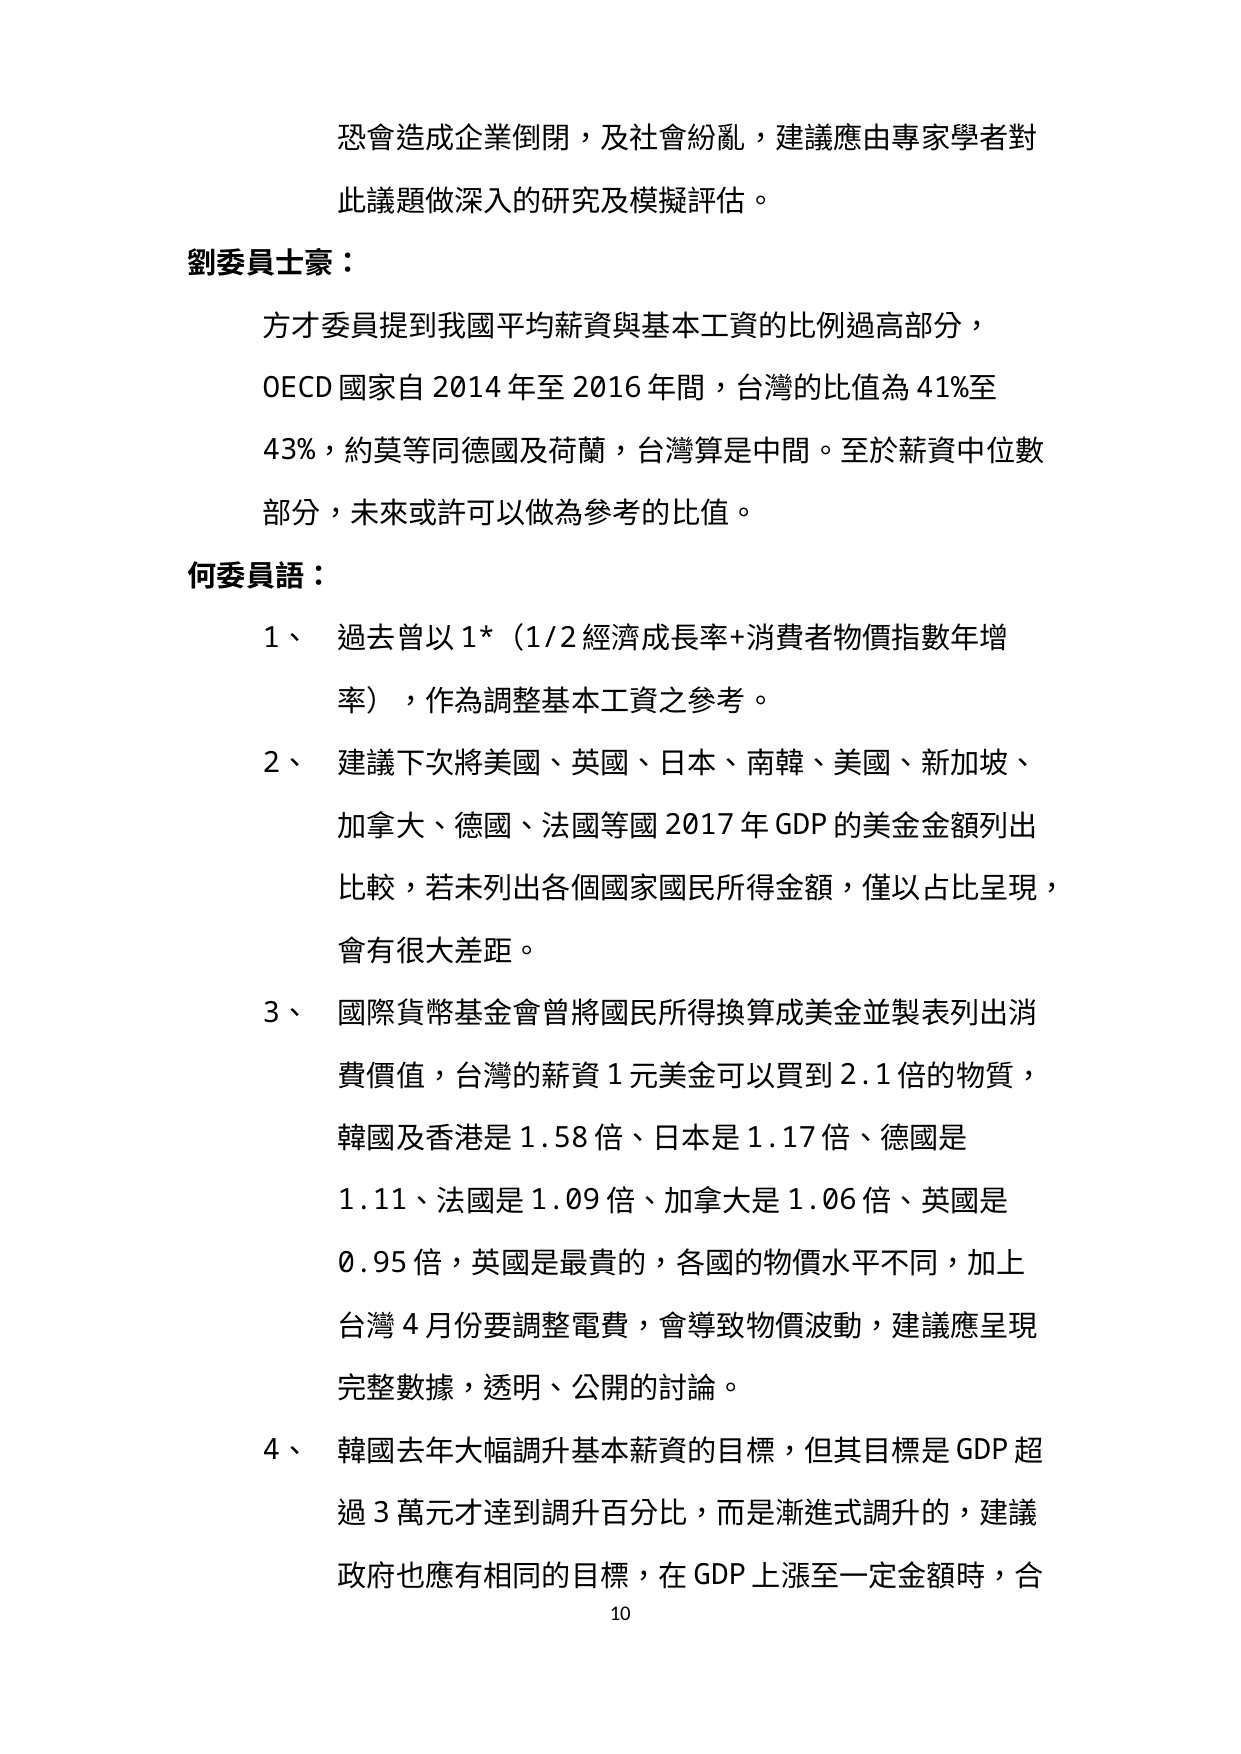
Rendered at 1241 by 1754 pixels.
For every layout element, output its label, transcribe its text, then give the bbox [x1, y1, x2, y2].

list 基本工資的上漲，會影響物價指數的上升，而物價上升並非壞事，溫和的上升反而會帶動經濟成長，但前提是要溫和成長。若是依媒體報導將基本工資調升至3萬元，恐會造成企業倒閉，及社會紛亂，建議應由專家學者對此議題做深入的研究及模擬評估。 [262, 94, 1053, 219]
list 過去曾以1*（1/2經濟成長率+消費者物價指數年增率），作為調整基本工資之參考。 [262, 594, 1053, 719]
text 何委員語： [187, 532, 1053, 594]
text 方才委員提到我國平均薪資與基本工資的比例過高部分，OECD國家自2014年至2016年間，台灣的比值為41%至43%，約莫等同德國及荷蘭，台灣算是中間。至於薪資中位數部分，未來或許可以做為參考的比值。 [262, 282, 1053, 532]
list 建議下次將美國、英國、日本、南韓、美國、新加坡、加拿大、德國、法國等國2017年GDP的美金金額列出比較，若未列出各個國家國民所得金額，僅以占比呈現，會有很大差距。 [262, 719, 1053, 969]
list 國際貨幣基金會曾將國民所得換算成美金並製表列出消費價值，台灣的薪資1元美金可以買到2.1倍的物質，韓國及香港是1.58倍、日本是1.17倍、德國是1.11、法國是1.09倍、加拿大是1.06倍、英國是0.95倍，英國是最貴的，各國的物價水平不同，加上台灣4月份要調整電費，會導致物價波動，建議應呈現完整數據，透明、公開的討論。 [262, 969, 1053, 1407]
list 韓國去年大幅調升基本薪資的目標，但其目標是GDP超過3萬元才逹到調升百分比，而是漸進式調升的，建議政府也應有相同的目標，在GDP上漲至一定金額時，合 [262, 1407, 1053, 1594]
text 劉委員士豪： [187, 219, 1053, 282]
